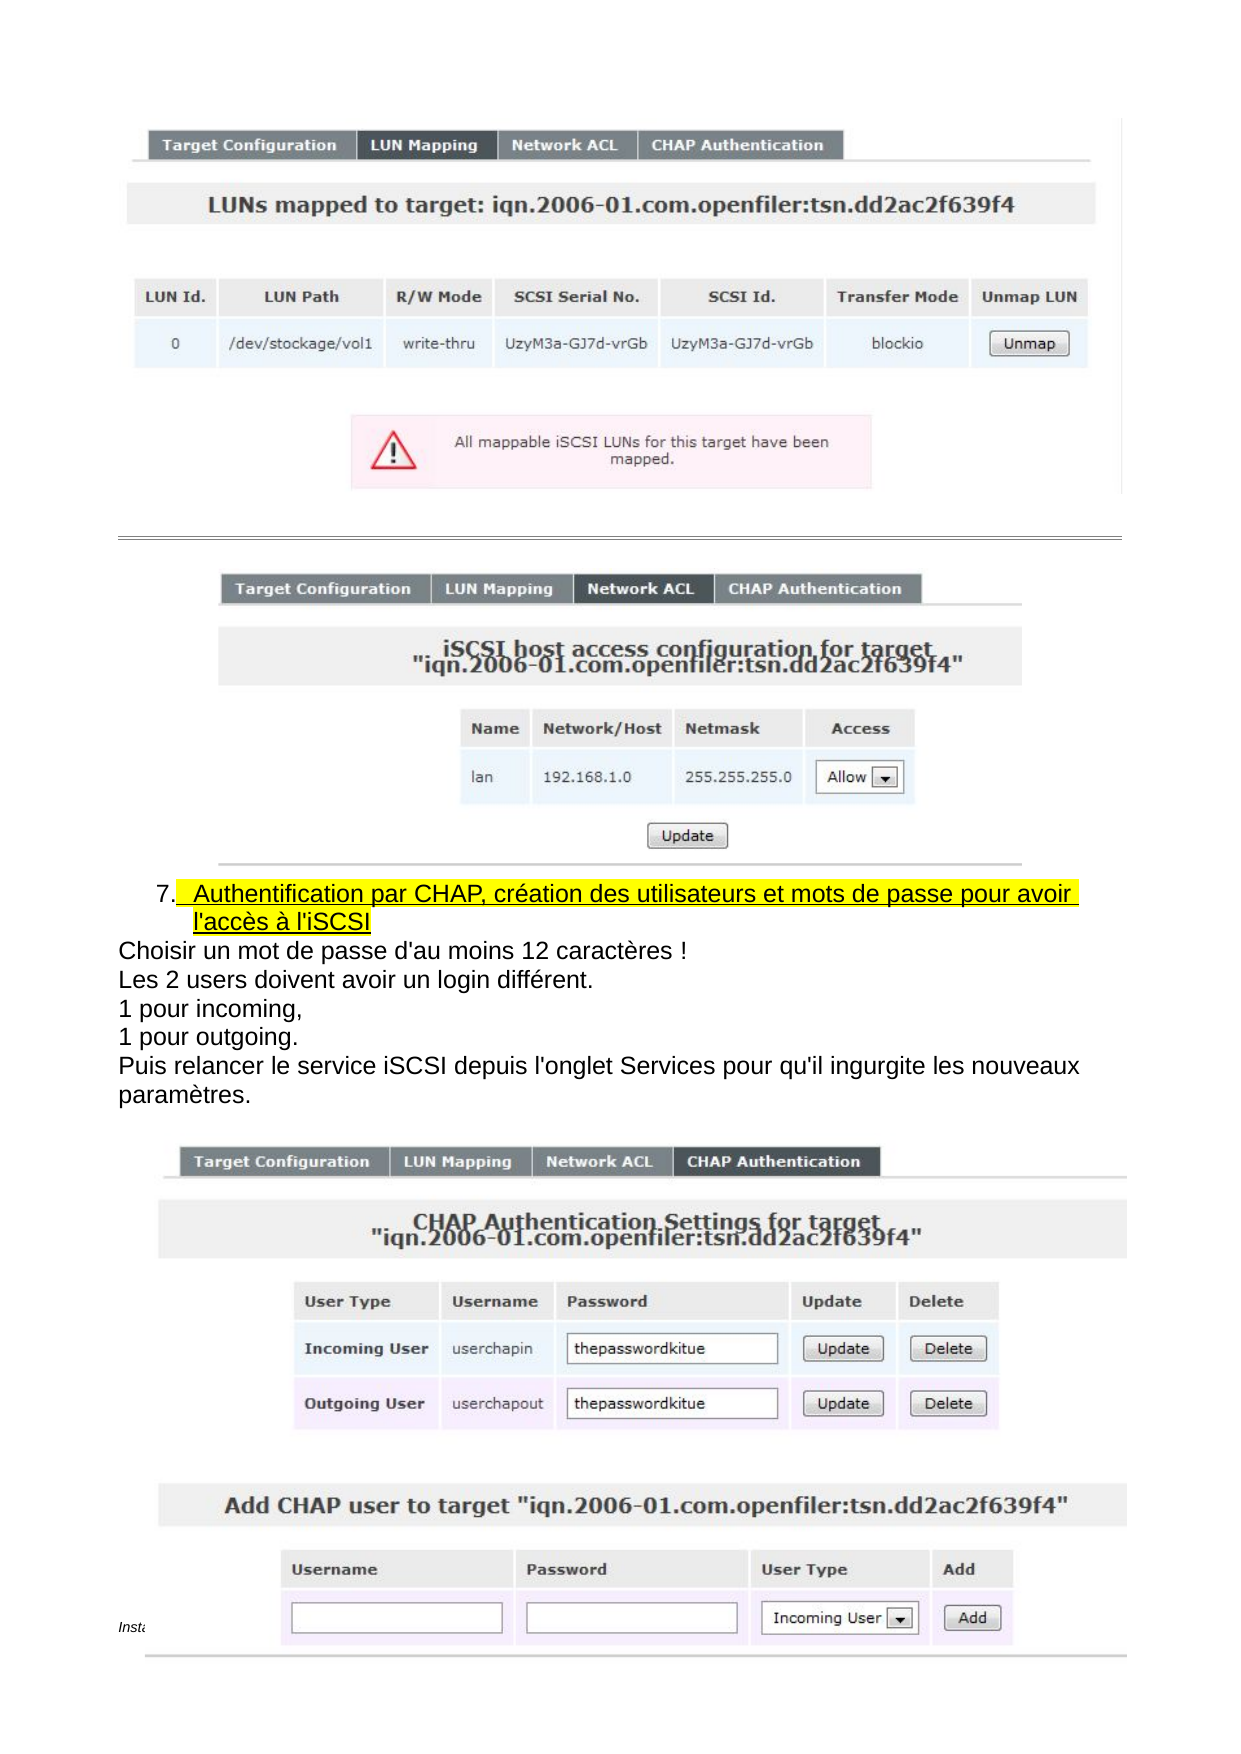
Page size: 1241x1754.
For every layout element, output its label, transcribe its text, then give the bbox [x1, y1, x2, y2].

text 1 pour outgoing. [118, 1022, 1122, 1051]
text Les 2 users doivent avoir un login différent. [118, 965, 1122, 993]
picture [118, 118, 1123, 494]
text Puis relancer le service iSCSI depuis l'onglet Services pour qu'il ingurgite les nouveaux paramètres. [118, 1051, 1122, 1108]
picture [144, 1133, 1127, 1669]
list Authentification par CHAP, création des utilisateurs et mots de passe pour avoir l'accès à l'iSCSI [156, 568, 1122, 936]
text Choisir un mot de passe d'au moins 12 caractères ! [118, 936, 1122, 965]
text 1 pour incoming, [118, 993, 1122, 1022]
picture [218, 568, 1022, 879]
